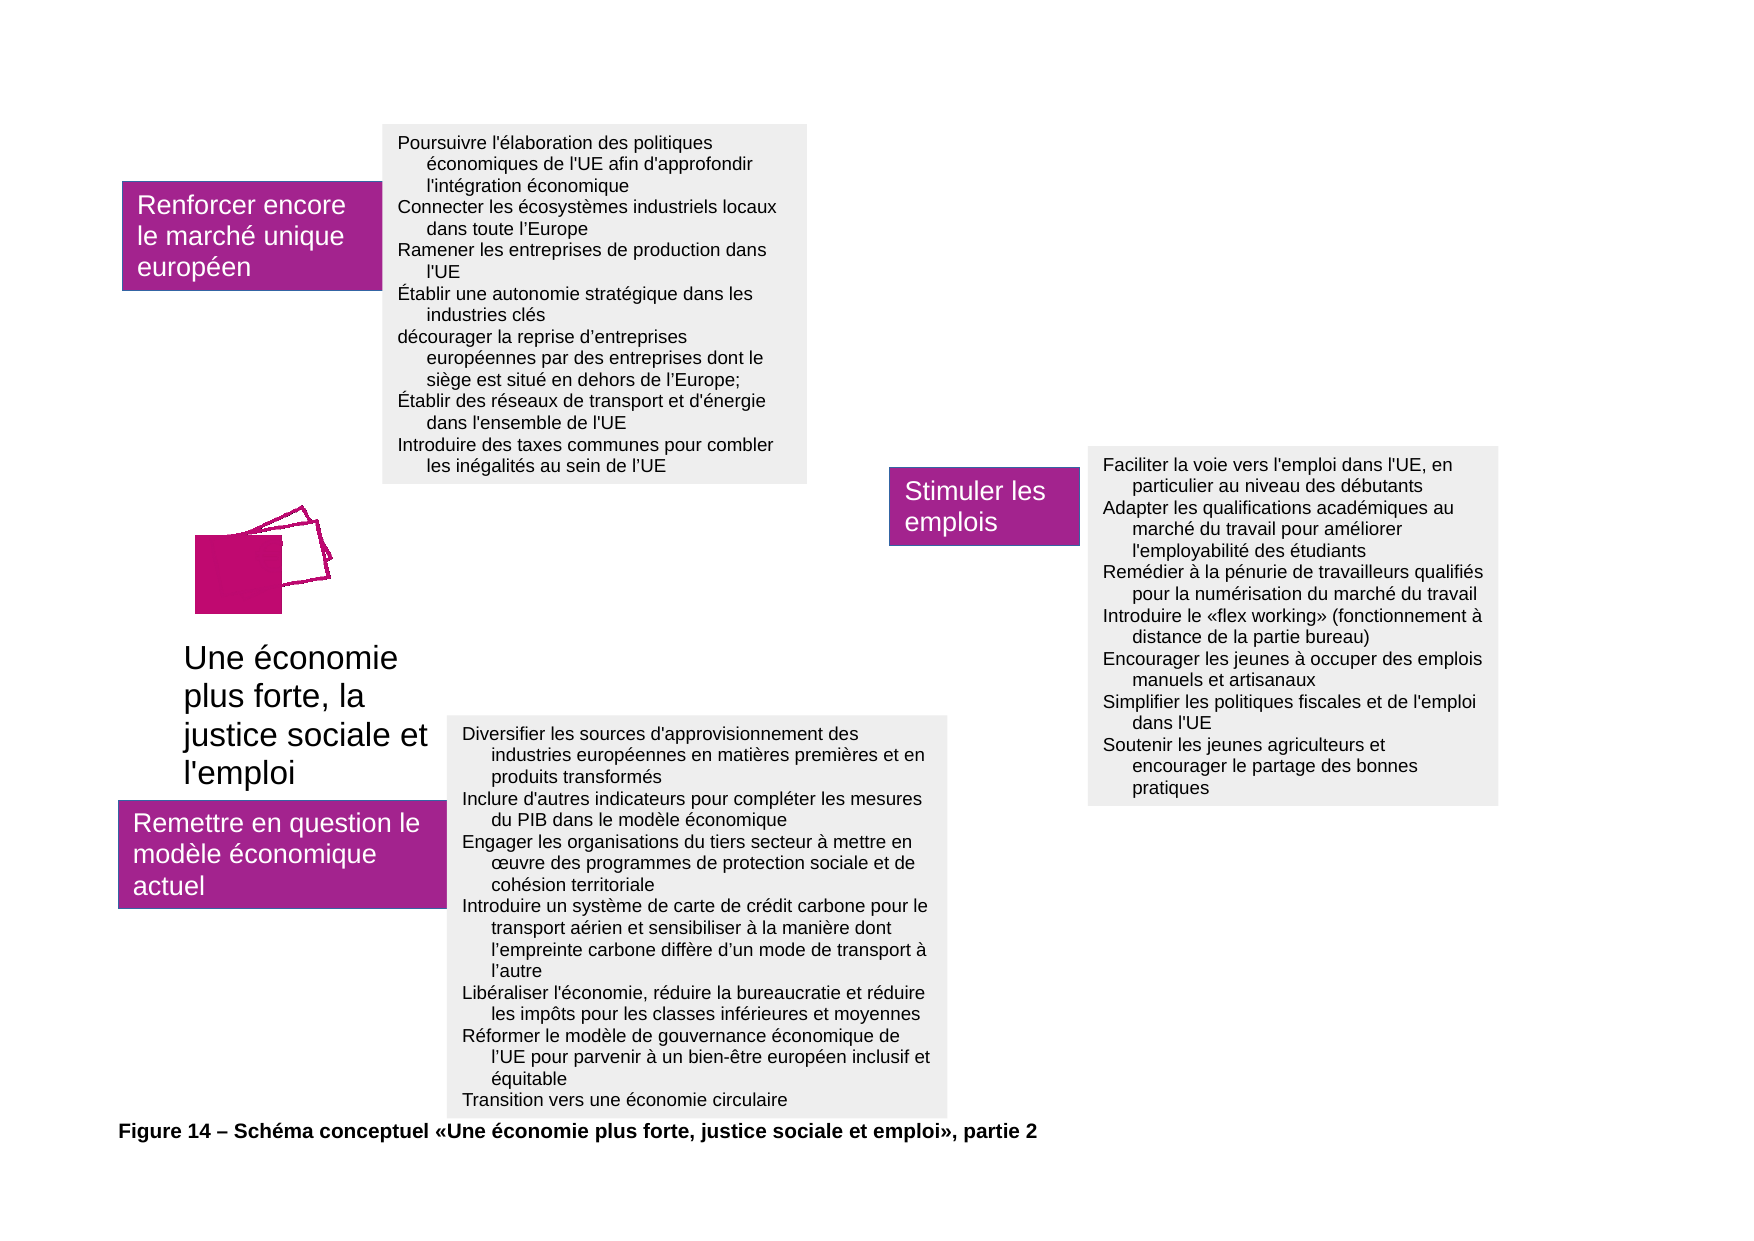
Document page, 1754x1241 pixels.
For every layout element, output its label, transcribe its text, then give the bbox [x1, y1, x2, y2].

text Figure 14 – Schéma conceptuel «Une économie plus forte, justice sociale et emploi», partie 2 [118, 137, 1499, 1142]
picture [187, 496, 364, 623]
